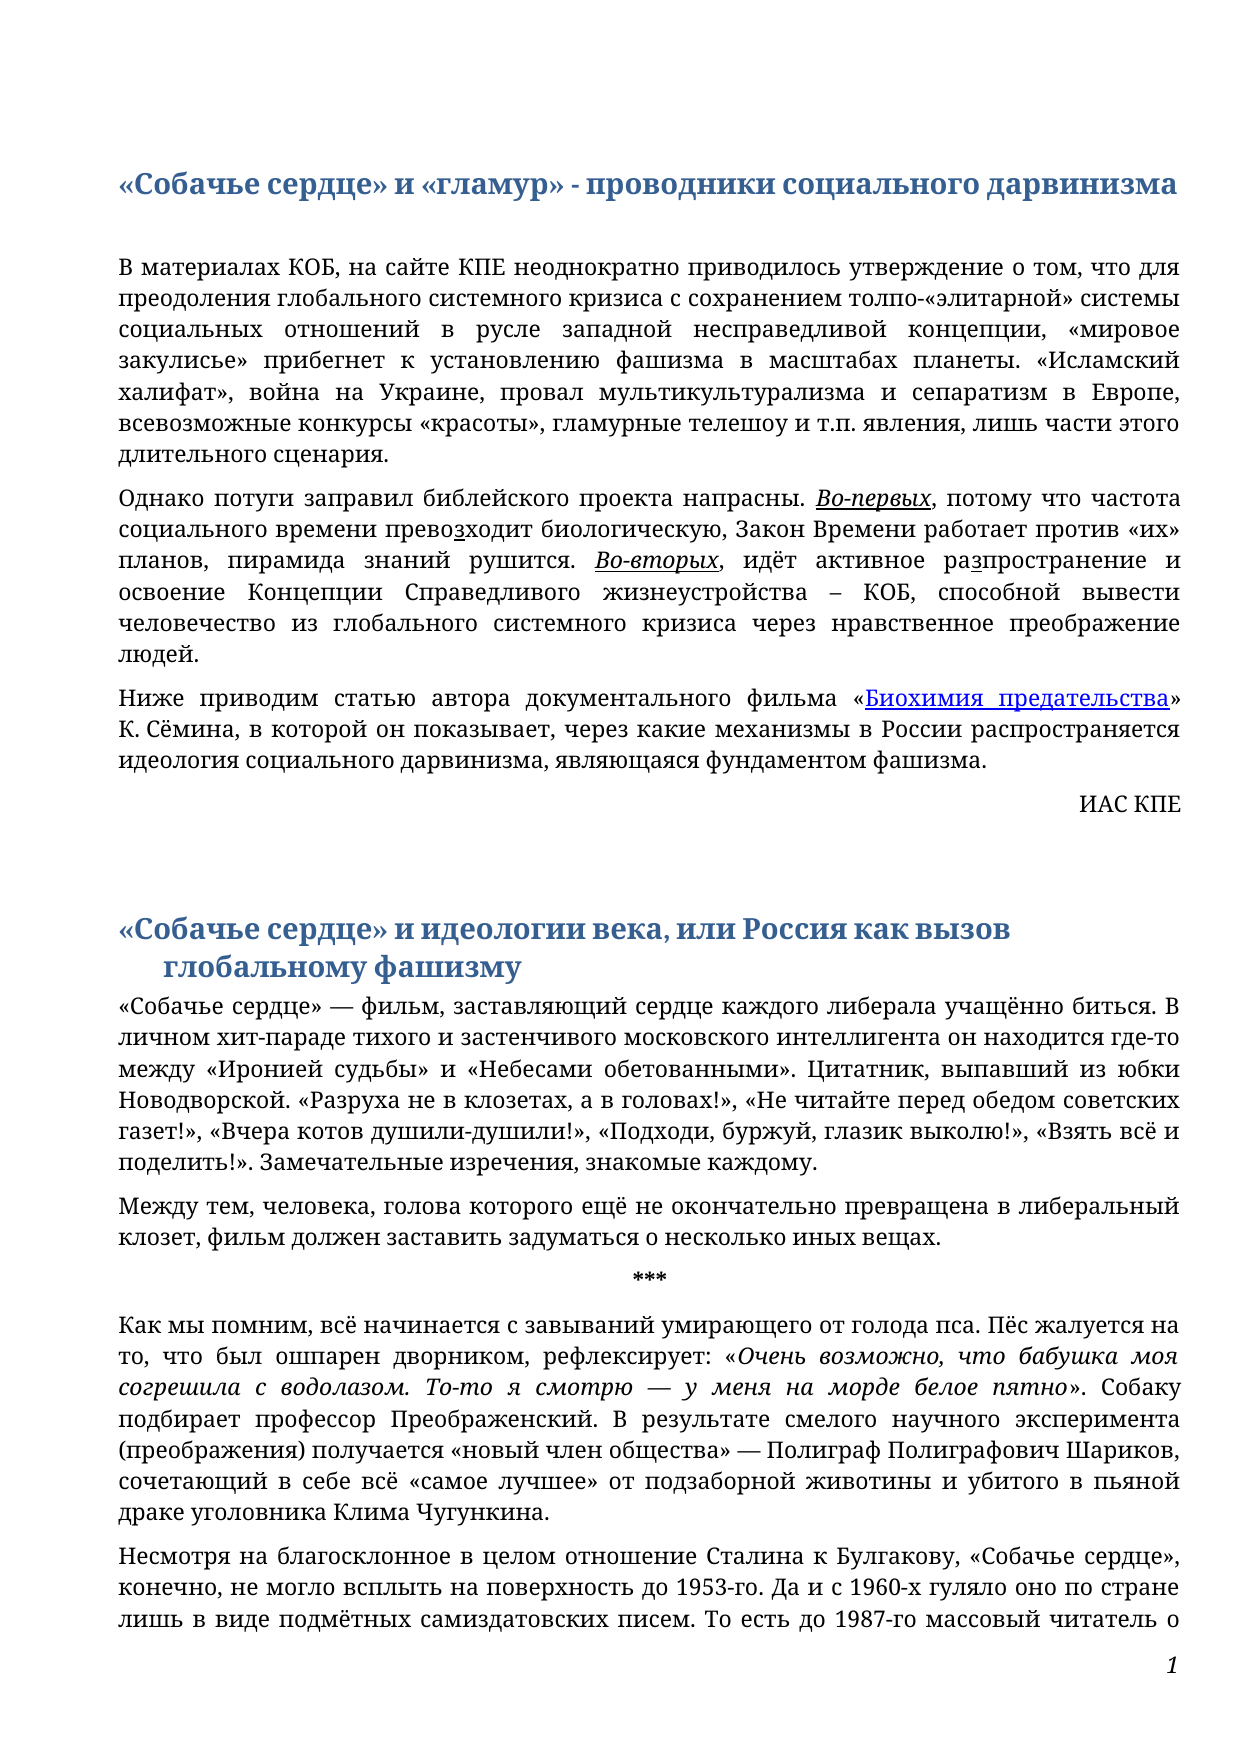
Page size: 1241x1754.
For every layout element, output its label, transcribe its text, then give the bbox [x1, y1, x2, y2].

text ИАС КПЕ [118, 788, 1181, 819]
text В материалах КОБ, на сайте КПЕ неоднократно приводилось утверждение о том, что для преодоления глобального системного кризиса с сохранением толпо-«элитарной» системы социальных отношений в русле западной несправедливой концепции, «мировое закулисье» прибегнет к установлению фашизма в масштабах планеты. «Исламский халифат», война на Украине, провал мультикультурализма и сепаратизм в Европе, всевозможные конкурсы «красоты», гламурные телешоу и т.п. явления, лишь части этого длительного сценария. [118, 250, 1181, 469]
text *** [118, 1265, 1181, 1296]
text Ниже приводим статью автора документального фильма «Биохимия предательства» К. Сёмина, в которой он показывает, через какие механизмы в России распространяется идеология социального дарвинизма, являющаяся фундаментом фашизма. [118, 682, 1181, 775]
text «Собачье сердце» — фильм, заставляющий сердце каждого либерала учащённо биться. В личном хит-параде тихого и застенчивого московского интеллигента он находится где-то между «Иронией судьбы» и «Небесами обетованными». Цитатник, выпавший из юбки Новодворской. «Разруха не в клозетах, а в головах!», «Не читайте перед обедом советских газет!», «Вчера котов душили-душили!», «Подходи, буржуй, глазик выколю!», «Взять всё и поделить!». Замечательные изречения, знакомые каждому. [118, 990, 1181, 1177]
text Однако потуги заправил библейского проекта напрасны. Во-первых, потому что частота социального времени превозходит биологическую, Закон Времени работает против «их» планов, пирамида знаний рушится. Во-вторых, идёт активное разпространение и освоение Концепции Справедливого жизнеустройства – КОБ, способной вывести человечество из глобального системного кризиса через нравственное преображение людей. [118, 482, 1181, 669]
text Между тем, человека, голова которого ещё не окончательно превращена в либеральный клозет, фильм должен заставить задуматься о несколько иных вещах. [118, 1190, 1181, 1252]
text Как мы помним, всё начинается с завываний умирающего от голода пса. Пёс жалуется на то, что был ошпарен дворником, рефлексирует: «Очень возможно, что бабушка моя согрешила с водолазом. То-то я смотрю — у меня на морде белое пятно». Собаку подбирает профессор Преображенский. В результате смелого научного эксперимента (преображения) получается «новый член общества» — Полиграф Полиграфович Шариков, сочетающий в себе всё «самое лучшее» от подзаборной животины и убитого в пьяной драке уголовника Клима Чугункина. [118, 1309, 1181, 1527]
subtitle «Собачье сердце» и идеологии века, или Россия как вызов глобальному фашизму [118, 913, 1181, 985]
text Несмотря на благосклонное в целом отношение Сталина к Булгакову, «Собачье сердце», конечно, не могло всплыть на поверхность до 1953-го. Да и с 1960-х гуляло оно по стране лишь в виде подмётных самиздатовских писем. То есть до 1987-го массовый читатель о [118, 1540, 1181, 1634]
subtitle «Собачье сердце» и «гламур» - проводники социального дарвинизма [118, 168, 1181, 202]
